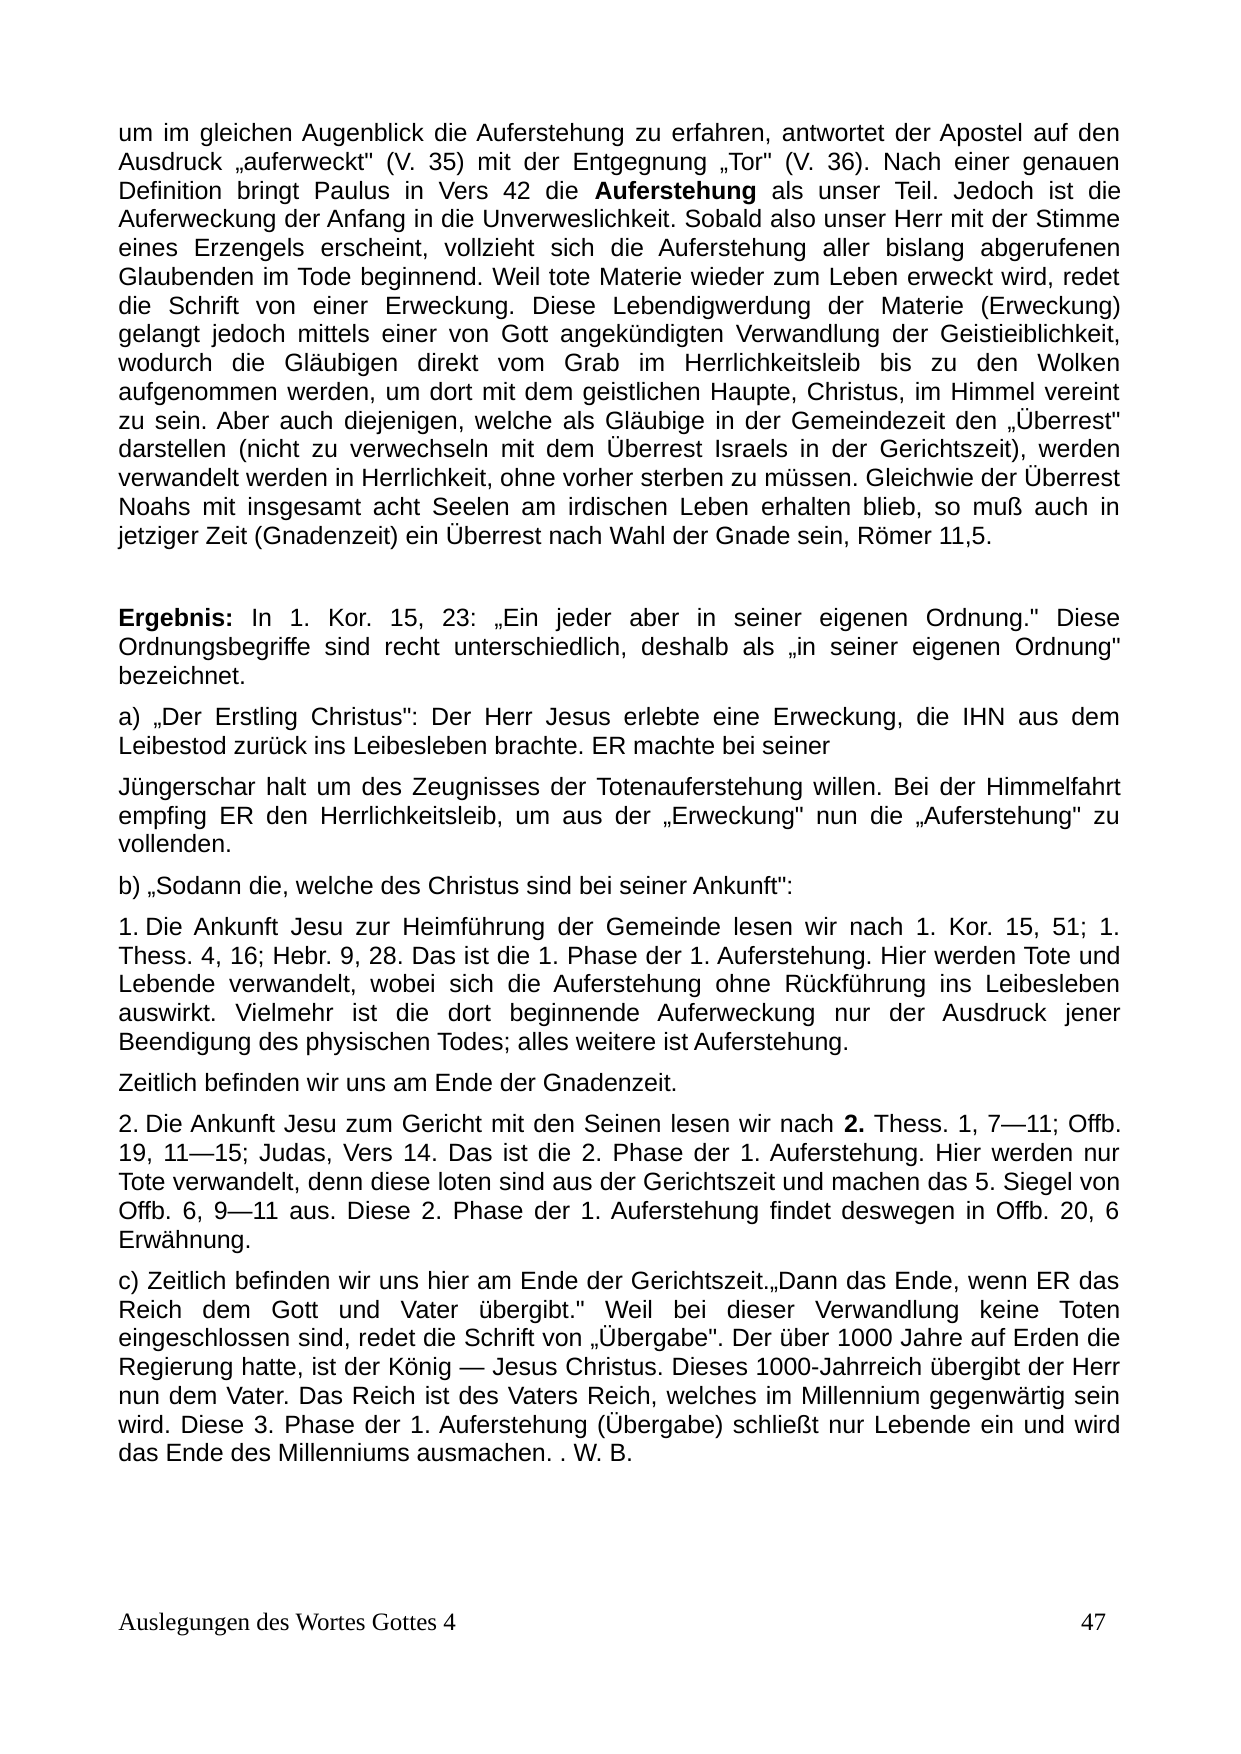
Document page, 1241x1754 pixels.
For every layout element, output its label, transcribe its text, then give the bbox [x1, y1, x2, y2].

text Ergebnis: In 1. Kor. 15, 23: „Ein jeder aber in seiner eigenen Ordnung." Diese Ordnungsbegriffe sind recht unterschiedlich, deshalb als „in seiner eigenen Ordnung" bezeichnet. [118, 603, 1122, 689]
text um im gleichen Augenblick die Auferstehung zu erfahren, antwortet der Apostel auf den Ausdruck „auferweckt" (V. 35) mit der Entgegnung „Tor" (V. 36). Nach einer genauen Definition bringt Paulus in Vers 42 die Auferstehung als unser Teil. Jedoch ist die Auferweckung der Anfang in die Unverweslichkeit. Sobald also unser Herr mit der Stimme eines Erzengels erscheint, vollzieht sich die Auferstehung aller bislang abgerufenen Glaubenden im Tode beginnend. Weil tote Materie wieder zum Leben erweckt wird, redet die Schrift von einer Erweckung. Diese Lebendigwerdung der Materie (Erweckung) gelangt jedoch mittels einer von Gott angekündigten Verwandlung der Geistieiblichkeit, wodurch die Gläubigen direkt vom Grab im Herrlichkeitsleib bis zu den Wolken aufgenommen werden, um dort mit dem geistlichen Haupte, Christus, im Himmel vereint zu sein. Aber auch diejenigen, welche als Gläubige in der Gemeindezeit den „Überrest" darstellen (nicht zu verwechseln mit dem Überrest Israels in der Gerichtszeit), werden verwandelt werden in Herrlichkeit, ohne vorher sterben zu müssen. Gleichwie der Überrest Noahs mit insgesamt acht Seelen am irdischen Leben erhalten blieb, so muß auch in jetziger Zeit (Gnadenzeit) ein Überrest nach Wahl der Gnade sein, Römer 11,5. [118, 118, 1122, 549]
text c) Zeitlich befinden wir uns hier am Ende der Gerichtszeit.„Dann das Ende, wenn ER das Reich dem Gott und Vater übergibt." Weil bei dieser Verwandlung keine Toten eingeschlossen sind, redet die Schrift von „Übergabe". Der über 1000 Jahre auf Erden die Regierung hatte, ist der König — Jesus Christus. Dieses 1000-Jahrreich übergibt der Herr nun dem Vater. Das Reich ist des Vaters Reich, welches im Millennium gegenwärtig sein wird. Diese 3. Phase der 1. Auferstehung (Übergabe) schließt nur Lebende ein und wird das Ende des Millenniums ausmachen. . W. B. [118, 1266, 1122, 1467]
text 2. Die Ankunft Jesu zum Gericht mit den Seinen lesen wir nach 2. Thess. 1, 7—11; Offb. 19, 11—15; Judas, Vers 14. Das ist die 2. Phase der 1. Auferstehung. Hier werden nur Tote verwandelt, denn diese loten sind aus der Gerichtszeit und machen das 5. Siegel von Offb. 6, 9—11 aus. Diese 2. Phase der 1. Auferstehung findet deswegen in Offb. 20, 6 Erwähnung. [118, 1109, 1122, 1253]
text b) „Sodann die, welche des Christus sind bei seiner Ankunft": [118, 871, 1122, 899]
text a) „Der Erstling Christus": Der Herr Jesus erlebte eine Erweckung, die IHN aus dem Leibestod zurück ins Leibesleben brachte. ER machte bei seiner [118, 702, 1122, 759]
text Zeitlich befinden wir uns am Ende der Gnadenzeit. [118, 1068, 1122, 1097]
text 1. Die Ankunft Jesu zur Heimführung der Gemeinde lesen wir nach 1. Kor. 15, 51; 1. Thess. 4, 16; Hebr. 9, 28. Das ist die 1. Phase der 1. Auferstehung. Hier werden Tote und Lebende verwandelt, wobei sich die Auferstehung ohne Rückführung ins Leibesleben auswirkt. Vielmehr ist die dort beginnende Auferweckung nur der Ausdruck jener Beendigung des physischen Todes; alles weitere ist Auferstehung. [118, 912, 1122, 1056]
text Jüngerschar halt um des Zeugnisses der Totenauferstehung willen. Bei der Himmelfahrt empfing ER den Herrlichkeitsleib, um aus der „Erweckung" nun die „Auferstehung" zu vollenden. [118, 772, 1122, 858]
